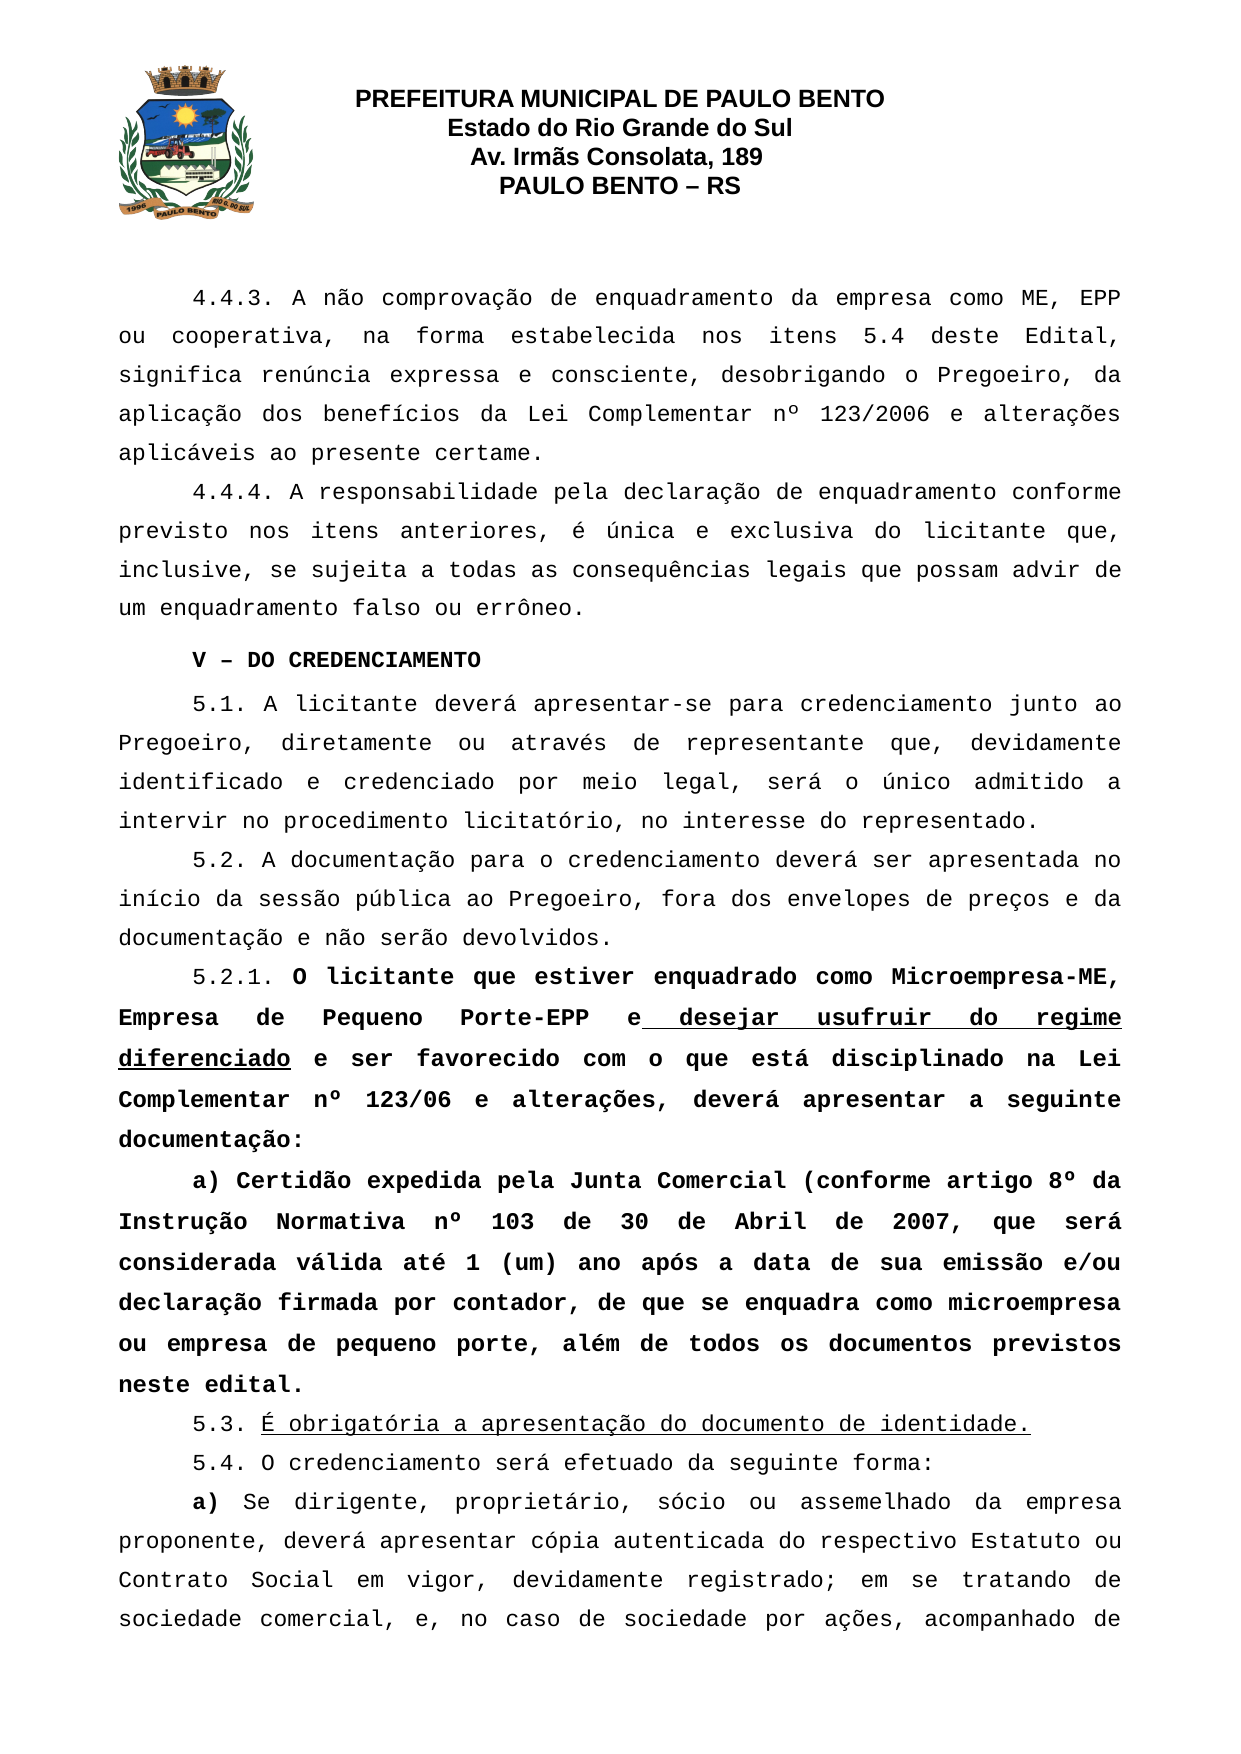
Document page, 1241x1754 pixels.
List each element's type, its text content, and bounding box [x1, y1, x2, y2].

picture [118, 65, 254, 220]
text 5.1. A licitante deverá apresentar-se para credenciamento junto ao Pregoeiro, diretamente ou através de representante que, devidamente identificado e credenciado por meio legal, será o único admitido a intervir no procedimento licitatório, no interesse do representado. [118, 693, 1122, 835]
text a) Se dirigente, proprietário, sócio ou assemelhado da empresa proponente, deverá apresentar cópia autenticada do respectivo Estatuto ou Contrato Social em vigor, devidamente registrado; em se tratando de sociedade comercial, e, no caso de sociedade por ações, acompanhado de [118, 1491, 1122, 1633]
text V – DO CREDENCIAMENTO [118, 648, 1122, 674]
text 4.4.3. A não comprovação de enquadramento da empresa como ME, EPP ou cooperativa, na forma estabelecida nos itens 5.4 deste Edital, significa renúncia expressa e consciente, desobrigando o Pregoeiro, da aplicação dos benefícios da Lei Complementar nº 123/2006 e alterações aplicáveis ao presente certame. [118, 286, 1122, 467]
text 5.2.1. O licitante que estiver enquadrado como Microempresa-ME, Empresa de Pequeno Porte-EPP e desejar usufruir do regime diferenciado e ser favorecido com o que está disciplinado na Lei Complementar nº 123/06 e alterações, deverá apresentar a seguinte documentação: [118, 965, 1122, 1155]
text 5.4. O credenciamento será efetuado da seguinte forma: [118, 1452, 1122, 1478]
text 5.3. É obrigatória a apresentação do documento de identidade. [118, 1413, 1122, 1439]
text 5.2. A documentação para o credenciamento deverá ser apresentada no início da sessão pública ao Pregoeiro, fora dos envelopes de preços e da documentação e não serão devolvidos. [118, 848, 1122, 952]
text 4.4.4. A responsabilidade pela declaração de enquadramento conforme previsto nos itens anteriores, é única e exclusiva do licitante que, inclusive, se sujeita a todas as consequências legais que possam advir de um enquadramento falso ou errôneo. [118, 480, 1122, 623]
text a) Certidão expedida pela Junta Comercial (conforme artigo 8º da Instrução Normativa nº 103 de 30 de Abril de 2007, que será considerada válida até 1 (um) ano após a data de sua emissão e/ou declaração firmada por contador, de que se enquadra como microempresa ou empresa de pequeno porte, além de todos os documentos previstos neste edital. [118, 1168, 1122, 1399]
